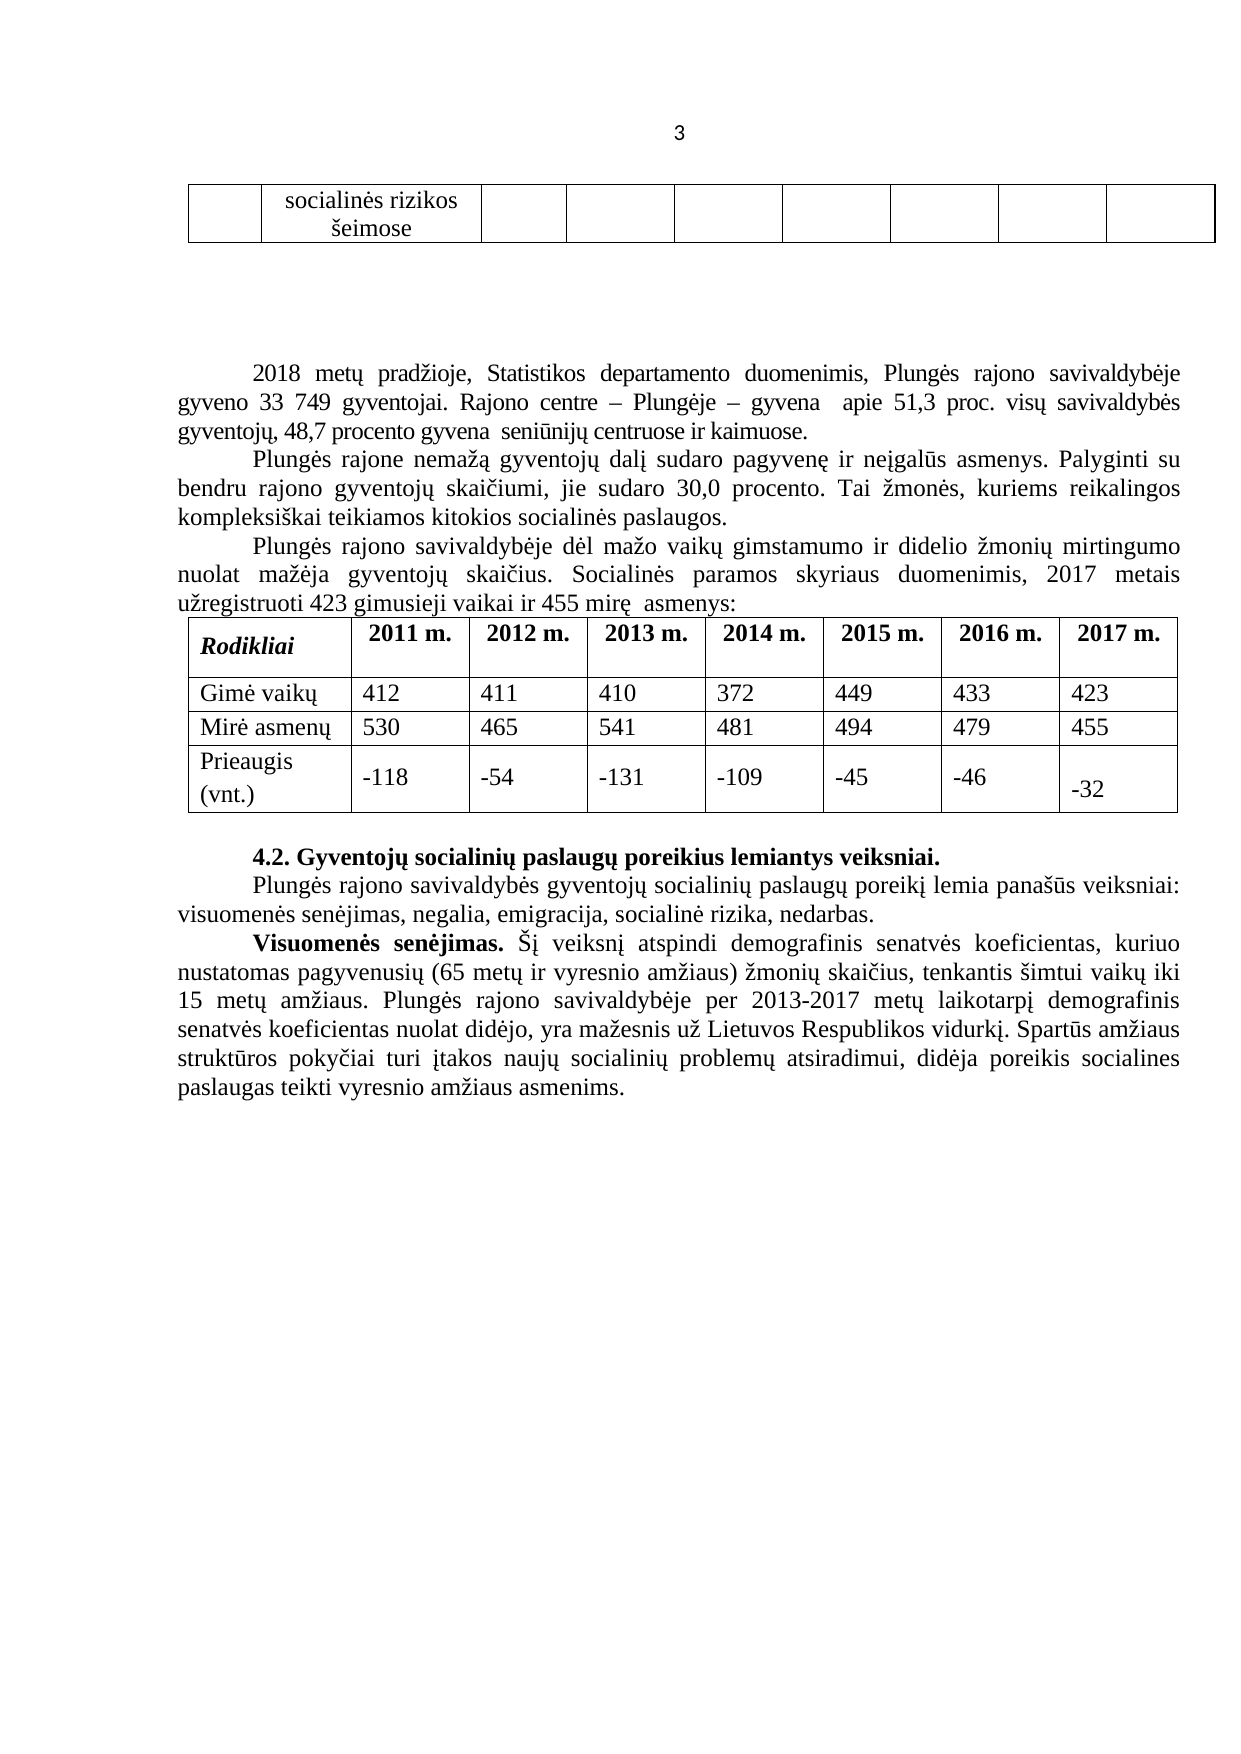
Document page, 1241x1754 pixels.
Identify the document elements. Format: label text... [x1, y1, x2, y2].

table_header Rodikliai [189, 618, 351, 677]
table_cell -54 [470, 746, 587, 812]
table_header 2016 m. [942, 618, 1059, 677]
table_cell 433 [942, 678, 1059, 711]
table_cell [783, 185, 890, 242]
table_header 2015 m. [824, 618, 941, 677]
table_cell Gimė vaikų [189, 678, 351, 711]
table_cell 411 [470, 678, 587, 711]
table_cell -45 [824, 746, 941, 812]
table_header 2012 m. [470, 618, 587, 677]
table_cell 423 [1060, 678, 1177, 711]
table_cell 530 [352, 712, 469, 745]
table_cell 412 [352, 678, 469, 711]
table_cell [999, 185, 1106, 242]
table_cell -118 [352, 746, 469, 812]
table_cell 410 [588, 678, 705, 711]
table_cell -109 [706, 746, 823, 812]
text 4.2. Gyventojų socialinių paslaugų poreikius lemiantys veiksniai. [177, 842, 1181, 870]
text Plungės rajono savivaldybėje dėl mažo vaikų gimstamumo ir didelio žmonių mirtingumo nuolat mažėja gyventojų skaičius. Socialinės paramos skyriaus duomenimis, 2017 metais užregistruoti 423 gimusieji vaikai ir 455 mirę asmenys: [177, 531, 1181, 617]
text Plungės rajono savivaldybės gyventojų socialinių paslaugų poreikį lemia panašūs veiksniai: visuomenės senėjimas, negalia, emigracija, socialinė rizika, nedarbas. [177, 870, 1181, 928]
table_header 2017 m. [1060, 618, 1177, 677]
table_cell 494 [824, 712, 941, 745]
table_cell 455 [1060, 712, 1177, 745]
table_cell -131 [588, 746, 705, 812]
table_cell Prieaugis (vnt.) [189, 746, 351, 812]
table_cell [675, 185, 782, 242]
table_header 2013 m. [588, 618, 705, 677]
table_cell [891, 185, 998, 242]
table_cell [567, 185, 674, 242]
table_cell 372 [706, 678, 823, 711]
table_header 2014 m. [706, 618, 823, 677]
table_cell socialinės rizikos šeimose [262, 185, 481, 242]
table_header 2011 m. [352, 618, 469, 677]
table_cell 481 [706, 712, 823, 745]
text Plungės rajone nemažą gyventojų dalį sudaro pagyvenę ir neįgalūs asmenys. Palyginti su bendru rajono gyventojų skaičiumi, jie sudaro 30,0 procento. Tai žmonės, kuriems reikalingos kompleksiškai teikiamos kitokios socialinės paslaugos. [177, 444, 1181, 531]
table_cell 479 [942, 712, 1059, 745]
table_cell 465 [470, 712, 587, 745]
table_cell [482, 185, 566, 242]
table_cell -32 [1060, 746, 1177, 812]
table_cell 449 [824, 678, 941, 711]
text Visuomenės senėjimas. Šį veiksnį atspindi demografinis senatvės koeficientas, kuriuo nustatomas pagyvenusių (65 metų ir vyresnio amžiaus) žmonių skaičius, tenkantis šimtui vaikų iki 15 metų amžiaus. Plungės rajono savivaldybėje per 2013-2017 metų laikotarpį demografinis senatvės koeficientas nuolat didėjo, yra mažesnis už Lietuvos Respublikos vidurkį. Spartūs amžiaus struktūros pokyčiai turi įtakos naujų socialinių problemų atsiradimui, didėja poreikis socialines paslaugas teikti vyresnio amžiaus asmenims. [177, 928, 1181, 1100]
table_cell [1107, 185, 1214, 242]
table_cell [189, 185, 261, 242]
text 2018 metų pradžioje, Statistikos departamento duomenimis, Plungės rajono savivaldybėje gyveno 33 749 gyventojai. Rajono centre – Plungėje – gyvena apie 51,3 proc. visų savivaldybės gyventojų, 48,7 procento gyvena seniūnijų centruose ir kaimuose. [177, 358, 1181, 444]
table_cell -46 [942, 746, 1059, 812]
table_cell Mirė asmenų [189, 712, 351, 745]
table_cell 541 [588, 712, 705, 745]
